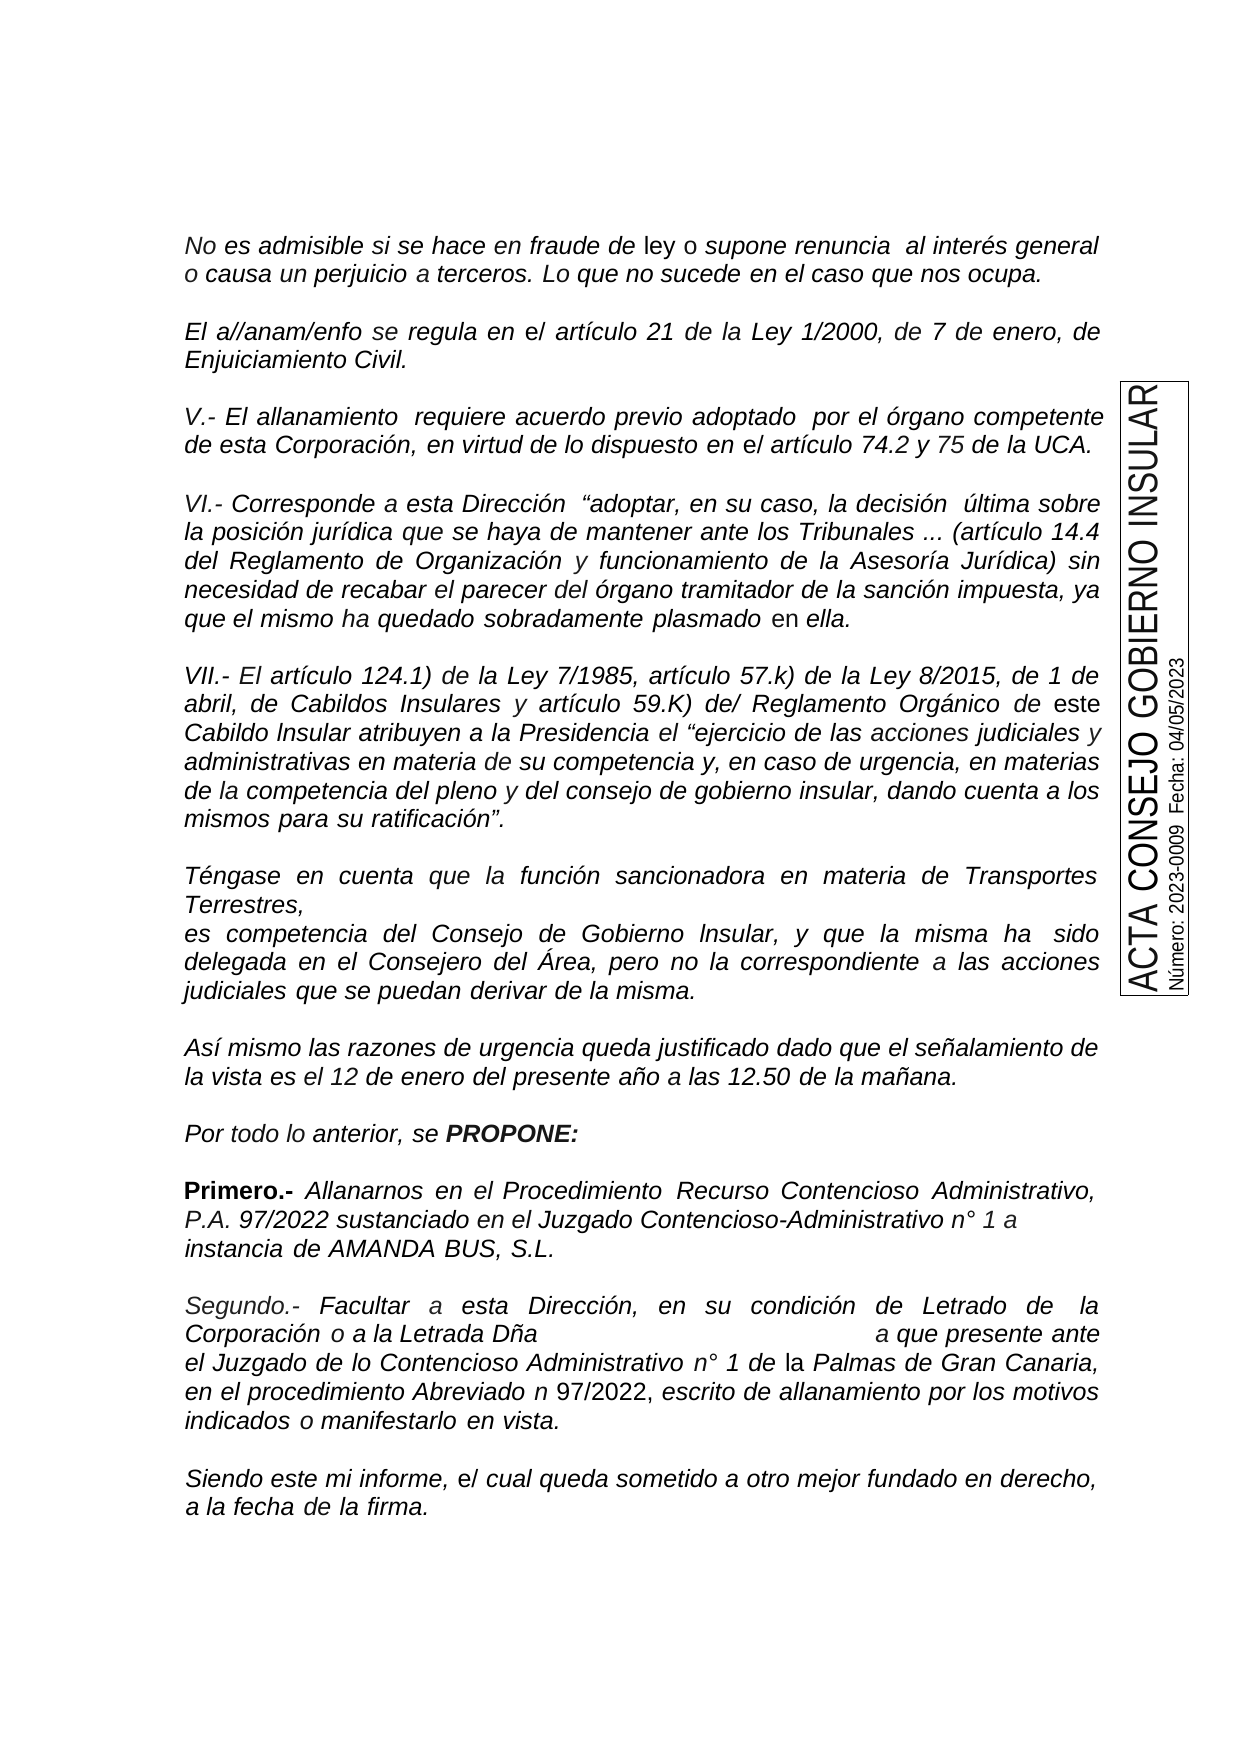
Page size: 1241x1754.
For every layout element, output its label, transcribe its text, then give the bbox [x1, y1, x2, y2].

text Número: 2023-0009 Fecha: 04/05/2023 [1165, 384, 1186, 995]
text Segundo.- Facultar a esta Dirección, en su condición de Letrado de la Corporación o a la Letrada Dña a que presente ante el Juzgado de lo Contencioso Administrativo n° 1 de la Palmas de Gran Canaria, en el procedimiento Abreviado n 97/2022, escrito de allanamiento por los motivos indicados o manifestarlo en vista. [184, 1291, 1100, 1434]
text El a//anam/enfo se regula en e/ artículo 21 de la Ley 1/2000, de 7 de enero, de Enjuiciamiento Civil. [184, 317, 1101, 374]
text Siendo este mi informe, e/ cual queda sometido a otro mejor fundado en derecho, a la fecha de la firma. [185, 1464, 1098, 1521]
text No es admisible si se hace en fraude de ley o supone renuncia al interés general o causa un perjuicio a terceros. Lo que no sucede en el caso que nos ocupa. [184, 231, 1099, 288]
text V.- El allanamiento requiere acuerdo previo adoptado por el órgano competente de esta Corporación, en virtud de lo dispuesto en e/ artículo 74.2 y 75 de la UCA. [184, 403, 1104, 459]
text Primero.- Allanarnos en el Procedimiento Recurso Contencioso Administrativo, [183, 1176, 1232, 1205]
text Téngase en cuenta que la función sancionadora en materia de Transportes Terrestres, [184, 861, 1098, 918]
text ACTA CONSEJO GOBIERNO INSULAR [1121, 383, 1164, 995]
text Por todo lo anterior, se PROPONE: [184, 1119, 1232, 1147]
text Así mismo las razones de urgencia queda justificado dado que el señalamiento de la vista es el 12 de enero del presente año a las 12.50 de la mañana. [184, 1033, 1101, 1090]
text VI.- Corresponde a esta Dirección “adoptar, en su caso, la decisión última sobre la posición jurídica que se haya de mantener ante los Tribunales ... (artículo 14.4 del Reglamento de Organización y funcionamiento de la Asesoría Jurídica) sin necesidad de recabar el parecer del órgano tramitador de la sanción impuesta, ya que el mismo ha quedado sobradamente plasmado en ella. [184, 488, 1101, 632]
text P.A. 97/2022 sustanciado en el Juzgado Contencioso-Administrativo n° 1 a instancia de AMANDA BUS, S.L. [184, 1205, 1074, 1262]
text es competencia del Consejo de Gobierno lnsular, y que la misma ha sido delegada en el Consejero del Área, pero no la correspondiente a las acciones judiciales que se puedan derivar de la misma. [184, 918, 1100, 1005]
text VII.- El artículo 124.1) de la Ley 7/1985, artículo 57.k) de la Ley 8/2015, de 1 de abril, de Cabildos Insulares y artículo 59.K) de/ Reglamento Orgánico de este Cabildo lnsular atribuyen a la Presidencia el “ejercicio de las acciones judiciales y administrativas en materia de su competencia y, en caso de urgencia, en materias de la competencia del pleno y del consejo de gobierno insular, dando cuenta a los mismos para su ratificación”. [184, 661, 1101, 833]
